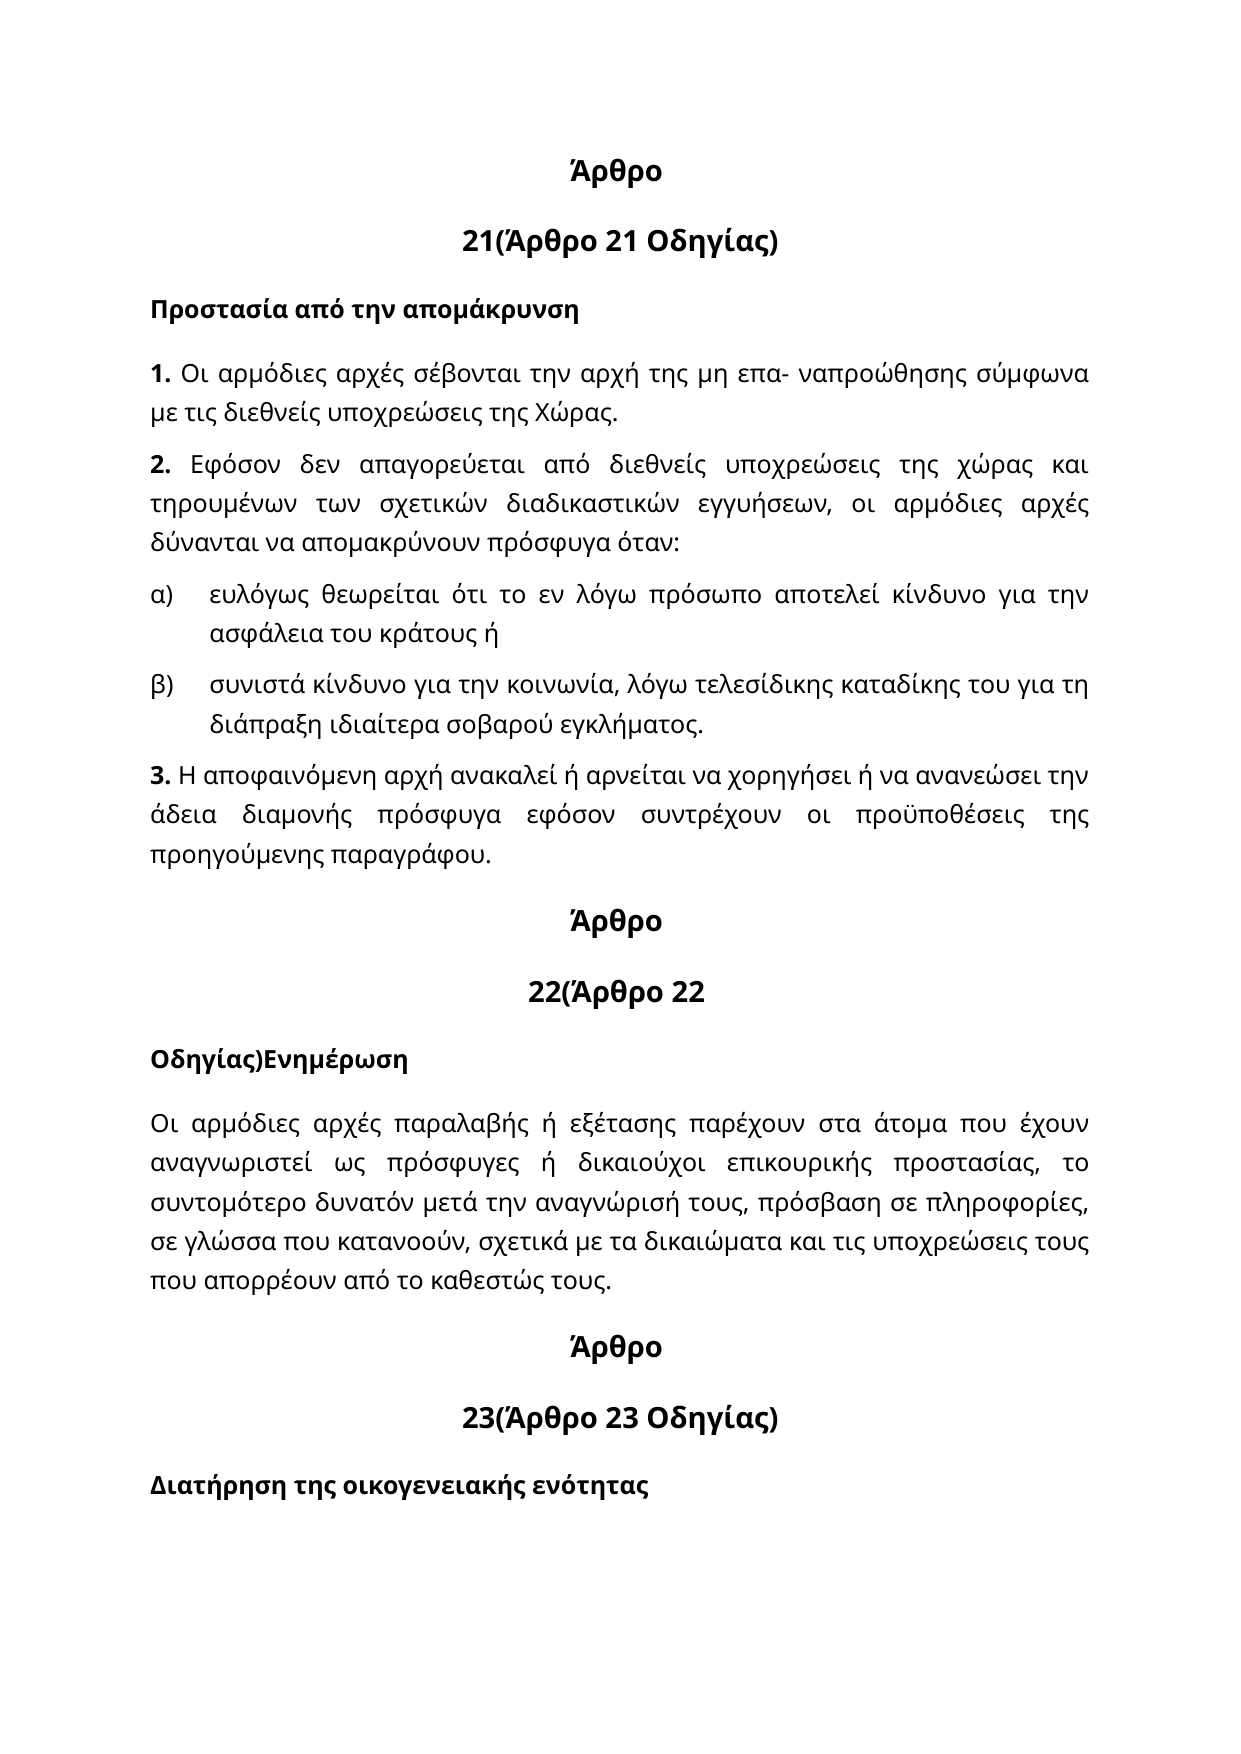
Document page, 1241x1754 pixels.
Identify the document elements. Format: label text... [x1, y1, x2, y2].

subtitle Άρθρο [150, 1327, 1090, 1366]
subtitle 21(Άρθρο 21 Οδηγίας) [150, 221, 1090, 260]
subtitle Άρθρο [150, 900, 1090, 940]
subtitle 23(Άρθρο 23 Οδηγίας) [150, 1397, 1090, 1437]
text Διατήρηση της οικογενειακής ενότητας [150, 1468, 1090, 1502]
text 3. Η αποφαινόμενη αρχή ανακαλεί ή αρνείται να χορηγήσει ή να ανανεώσει την άδεια διαμονής πρόσφυγα εφόσον συντρέχουν οι προϋποθέσεις της προηγούμενης παραγράφου. [150, 758, 1090, 870]
list α) ευλόγως θεωρείται ότι το εν λόγω πρόσωπο αποτελεί κίνδυνο για την ασφάλεια του κράτους ή [150, 576, 1090, 649]
list β) συνιστά κίνδυνο για την κοινωνία, λόγω τελεσίδικης καταδίκης του για τη διάπραξη ιδιαίτερα σοβαρού εγκλήματος. [150, 667, 1090, 740]
subtitle Άρθρο [150, 150, 1090, 190]
subtitle 22(Άρθρο 22 [150, 971, 1090, 1011]
text Προστασία από την απομάκρυνση [150, 291, 1090, 325]
text 2. Εφόσον δεν απαγορεύεται από διεθνείς υποχρεώσεις της χώρας και τηρουμένων των σχετικών διαδικαστικών εγγυήσεων, οι αρμόδιες αρχές δύνανται να απομακρύνουν πρόσφυγα όταν: [150, 446, 1090, 559]
text Οδηγίας)Ενημέρωση [150, 1042, 1090, 1076]
text Οι αρμόδιες αρχές παραλαβής ή εξέτασης παρέχουν στα άτομα που έχουν αναγνωριστεί ως πρόσφυγες ή δικαιούχοι επικουρικής προστασίας, το συντομότερο δυνατόν μετά την αναγνώρισή τους, πρόσβαση σε πληροφορίες, σε γλώσσα που κατανοούν, σχετικά με τα δικαιώματα και τις υποχρεώσεις τους που απορρέουν από το καθεστώς τους. [150, 1106, 1090, 1297]
text 1. Οι αρμόδιες αρχές σέβονται την αρχή της μη επα- ναπροώθησης σύμφωνα με τις διεθνείς υποχρεώσεις της Χώρας. [150, 355, 1090, 429]
